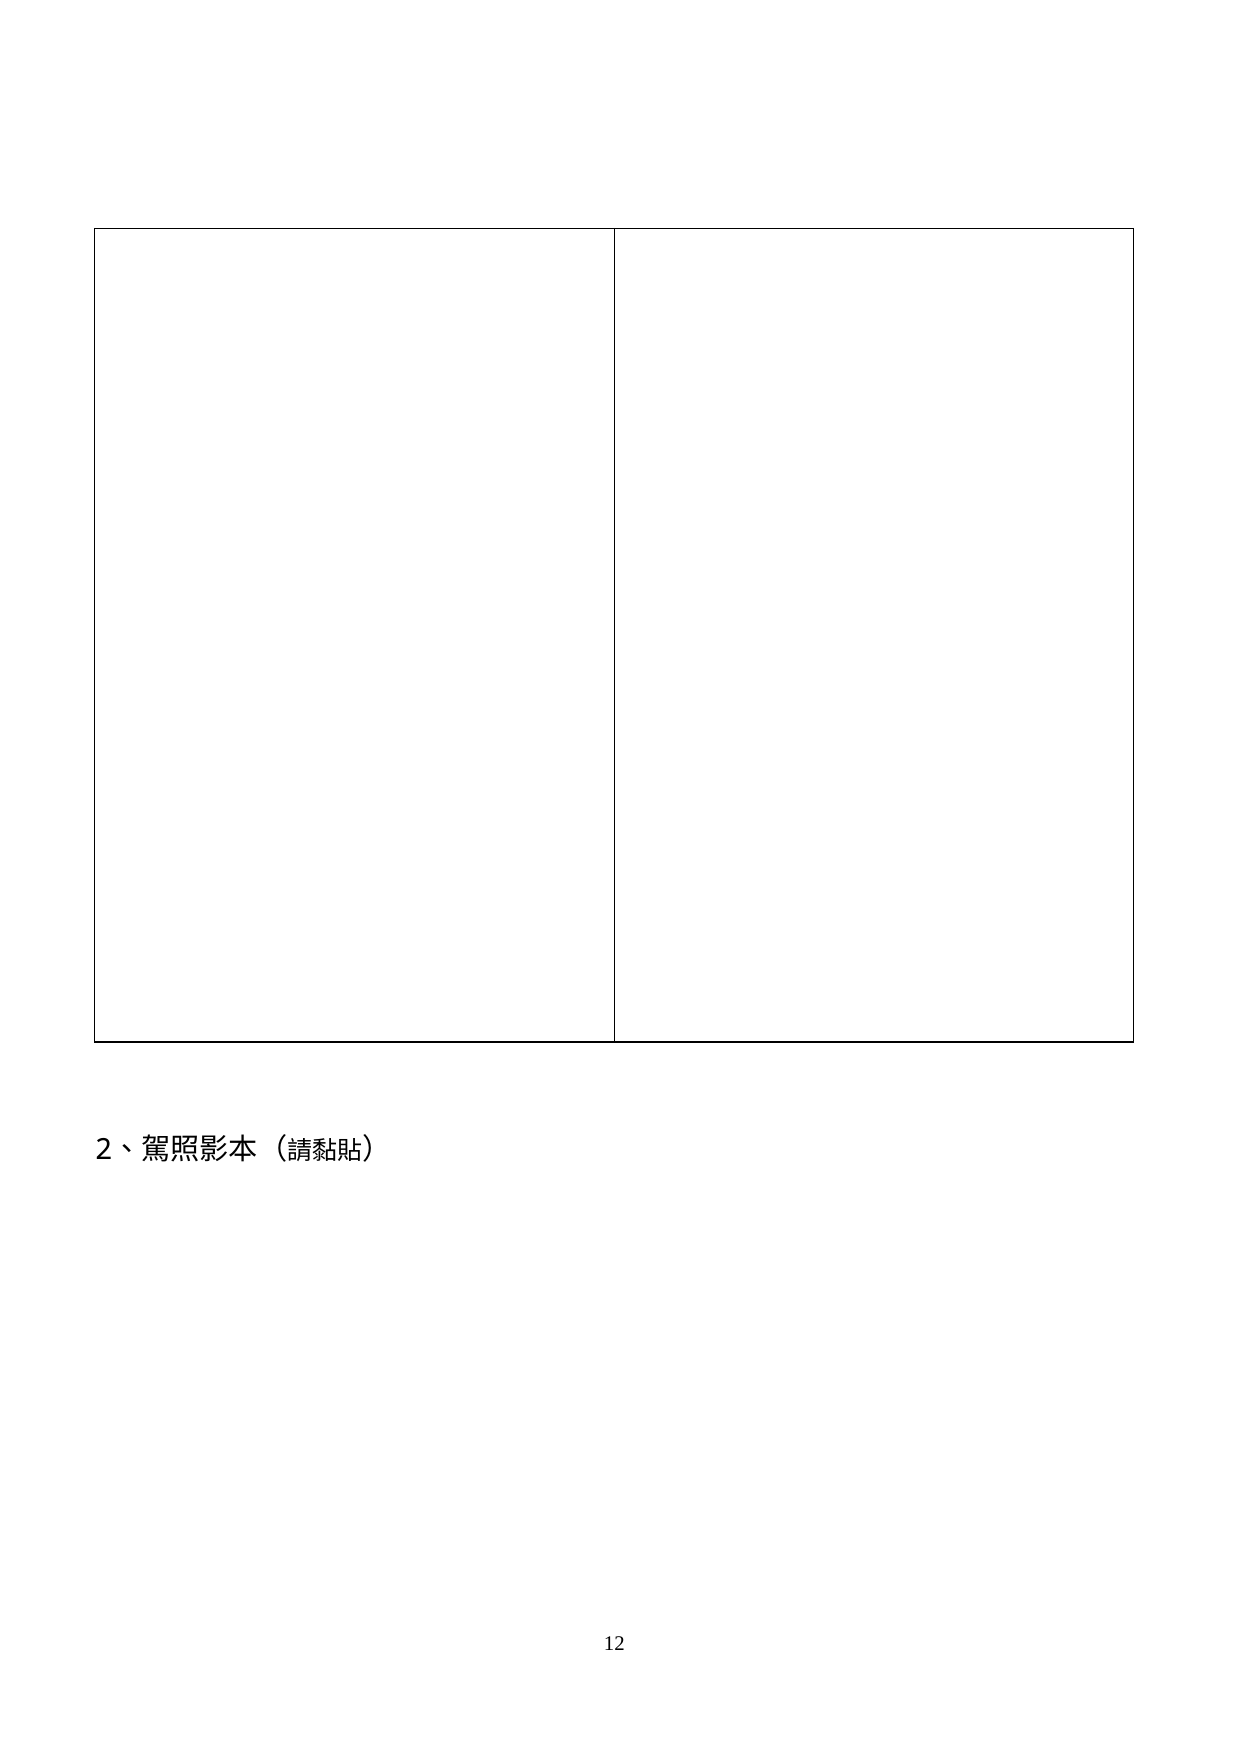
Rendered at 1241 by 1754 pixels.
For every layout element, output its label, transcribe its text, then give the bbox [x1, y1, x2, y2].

table_header [95, 229, 614, 1041]
text 2、駕照影本（請黏貼） [94, 1105, 1134, 1167]
table_header [615, 229, 1133, 1041]
